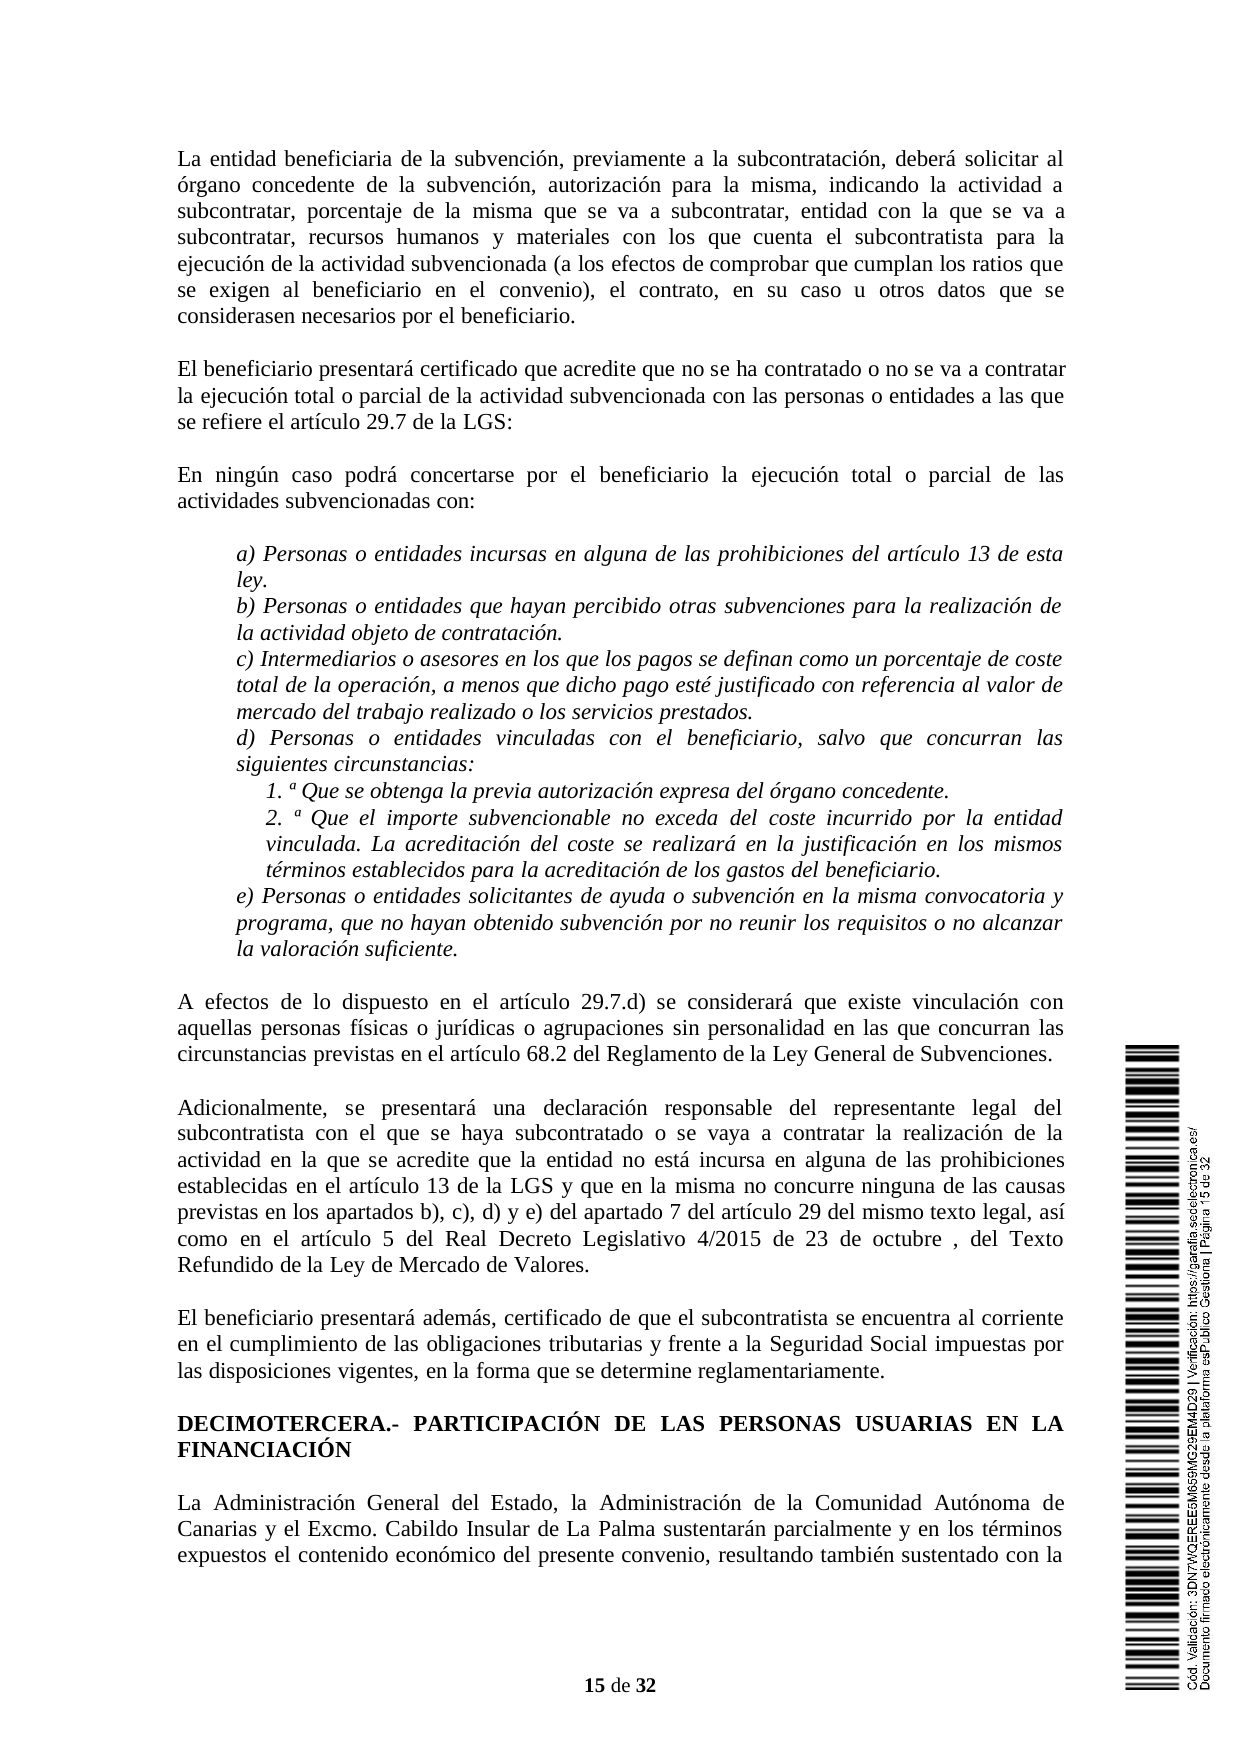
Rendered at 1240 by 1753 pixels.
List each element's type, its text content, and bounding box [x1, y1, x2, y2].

text circunstancias previstas en el artículo 68.2 del Reglamento de la Ley General de Subvenciones. [177, 1041, 1088, 1067]
text Canarias y el Excmo. Cabildo Insular de La Palma sustentarán parcialmente y en los términos [177, 1516, 1088, 1541]
text ejecución de la actividad subvencionada (a los efectos de comprobar que cumplan los ratios que [177, 251, 1088, 276]
text expuestos el contenido económico del presente convenio, resultando también sustentado con la [177, 1542, 1088, 1568]
text . ª Que el importe subvencionable no exceda del coste incurrido por la entidad [277, 804, 1088, 830]
text El beneficiario presentará además, certificado de que el subcontratista se encuentra al corriente [177, 1305, 1088, 1331]
text la valoración suficiente. [236, 936, 1088, 961]
text como en el artículo 5 del Real Decreto Legislativo 4/2015 de 23 de octubre , del Texto [177, 1226, 1088, 1251]
text La entidad beneficiaria de la subvención, previamente a la subcontratación, deberá solicitar al [177, 146, 1088, 171]
text total de la operación, a menos que dicho pago esté justificado con referencia al valor de [236, 672, 1088, 698]
text En ningún caso podrá concertarse por el beneficiario la ejecución total o parcial de las [177, 462, 1088, 487]
text 5 de 32 [594, 1674, 681, 1698]
text subcontratar, porcentaje de la misma que se va a subcontratar, entidad con la que se va a [177, 198, 1088, 224]
text en el cumplimiento de las obligaciones tributarias y frente a la Seguridad Social impuestas por [177, 1332, 1088, 1357]
text términos establecidos para la acreditación de los gastos del beneficiario. [266, 857, 1088, 882]
text aquellas personas físicas o jurídicas o agrupaciones sin personalidad en las que concurran las [177, 1015, 1088, 1040]
text 1 [266, 778, 277, 803]
text DECIMOTERCERA.- PARTICIPACIÓN DE LAS PERSONAS USUARIAS EN LA [177, 1411, 1088, 1436]
text vinculada. La acreditación del coste se realizará en la justificación en los mismos [266, 831, 1088, 856]
text actividades subvencionadas con: [177, 488, 1088, 513]
text la actividad objeto de contratación. [236, 620, 1088, 645]
text subcontratista con el que se haya subcontratado o se vaya a contratar la realización de la [177, 1121, 1088, 1146]
text e) Personas o entidades solicitantes de ayuda o subvención en la misma convocatoria y [236, 883, 1088, 909]
text considerasen necesarios por el beneficiario. [177, 303, 1088, 329]
text se refiere el artículo 29.7 de la LGS: [177, 409, 1088, 434]
text FINANCIACIÓN [177, 1437, 1088, 1463]
text ley. [236, 567, 1088, 592]
text siguientes circunstancias: [236, 751, 1088, 777]
text Refundido de la Ley de Mercado de Valores. [177, 1252, 1088, 1278]
text El beneficiario presentará certificado que acredite que no se ha contratado o no se va a contratar [177, 357, 1088, 382]
text establecidas en el artículo 13 de la LGS y que en la misma no concurre ninguna de las causas [177, 1173, 1088, 1199]
text b) Personas o entidades que hayan percibido otras subvenciones para la realización de [236, 593, 1088, 619]
text la ejecución total o parcial de la actividad subvencionada con las personas o entidades a las que [177, 383, 1088, 408]
text A efectos de lo dispuesto en el artículo 29.7.d) se considerará que existe vinculación con [177, 989, 1088, 1014]
text previstas en los apartados b), c), d) y e) del apartado 7 del artículo 29 del mismo texto legal, así [177, 1199, 1088, 1225]
text se exigen al beneficiario en el convenio), el contrato, en su caso u otros datos que se [177, 277, 1088, 303]
text actividad en la que se acredite que la entidad no está incursa en alguna de las prohibiciones [177, 1147, 1088, 1172]
text programa, que no hayan obtenido subvención por no reunir los requisitos o no alcanzar [236, 910, 1088, 935]
text 1 [584, 1674, 594, 1698]
text 2 [266, 804, 277, 830]
text las disposiciones vigentes, en la forma que se determine reglamentariamente. [177, 1358, 1088, 1383]
text a) Personas o entidades incursas en alguna de las prohibiciones del artículo 13 de esta [236, 541, 1088, 566]
text d) Personas o entidades vinculadas con el beneficiario, salvo que concurran las [236, 725, 1088, 751]
text subcontratar, recursos humanos y materiales con los que cuenta el subcontratista para la [177, 224, 1088, 250]
text mercado del trabajo realizado o los servicios prestados. [236, 699, 1088, 724]
text c) Intermediarios o asesores en los que los pagos se definan como un porcentaje de coste [236, 646, 1088, 672]
text órgano concedente de la subvención, autorización para la misma, indicando la actividad a [177, 172, 1088, 197]
text La Administración General del Estado, la Administración de la Comunidad Autónoma de [177, 1489, 1088, 1515]
text . ª Que se obtenga la previa autorización expresa del órgano concedente. [277, 778, 1088, 803]
text Adicionalmente, se presentará una declaración responsable del representante legal del [177, 1094, 1088, 1120]
